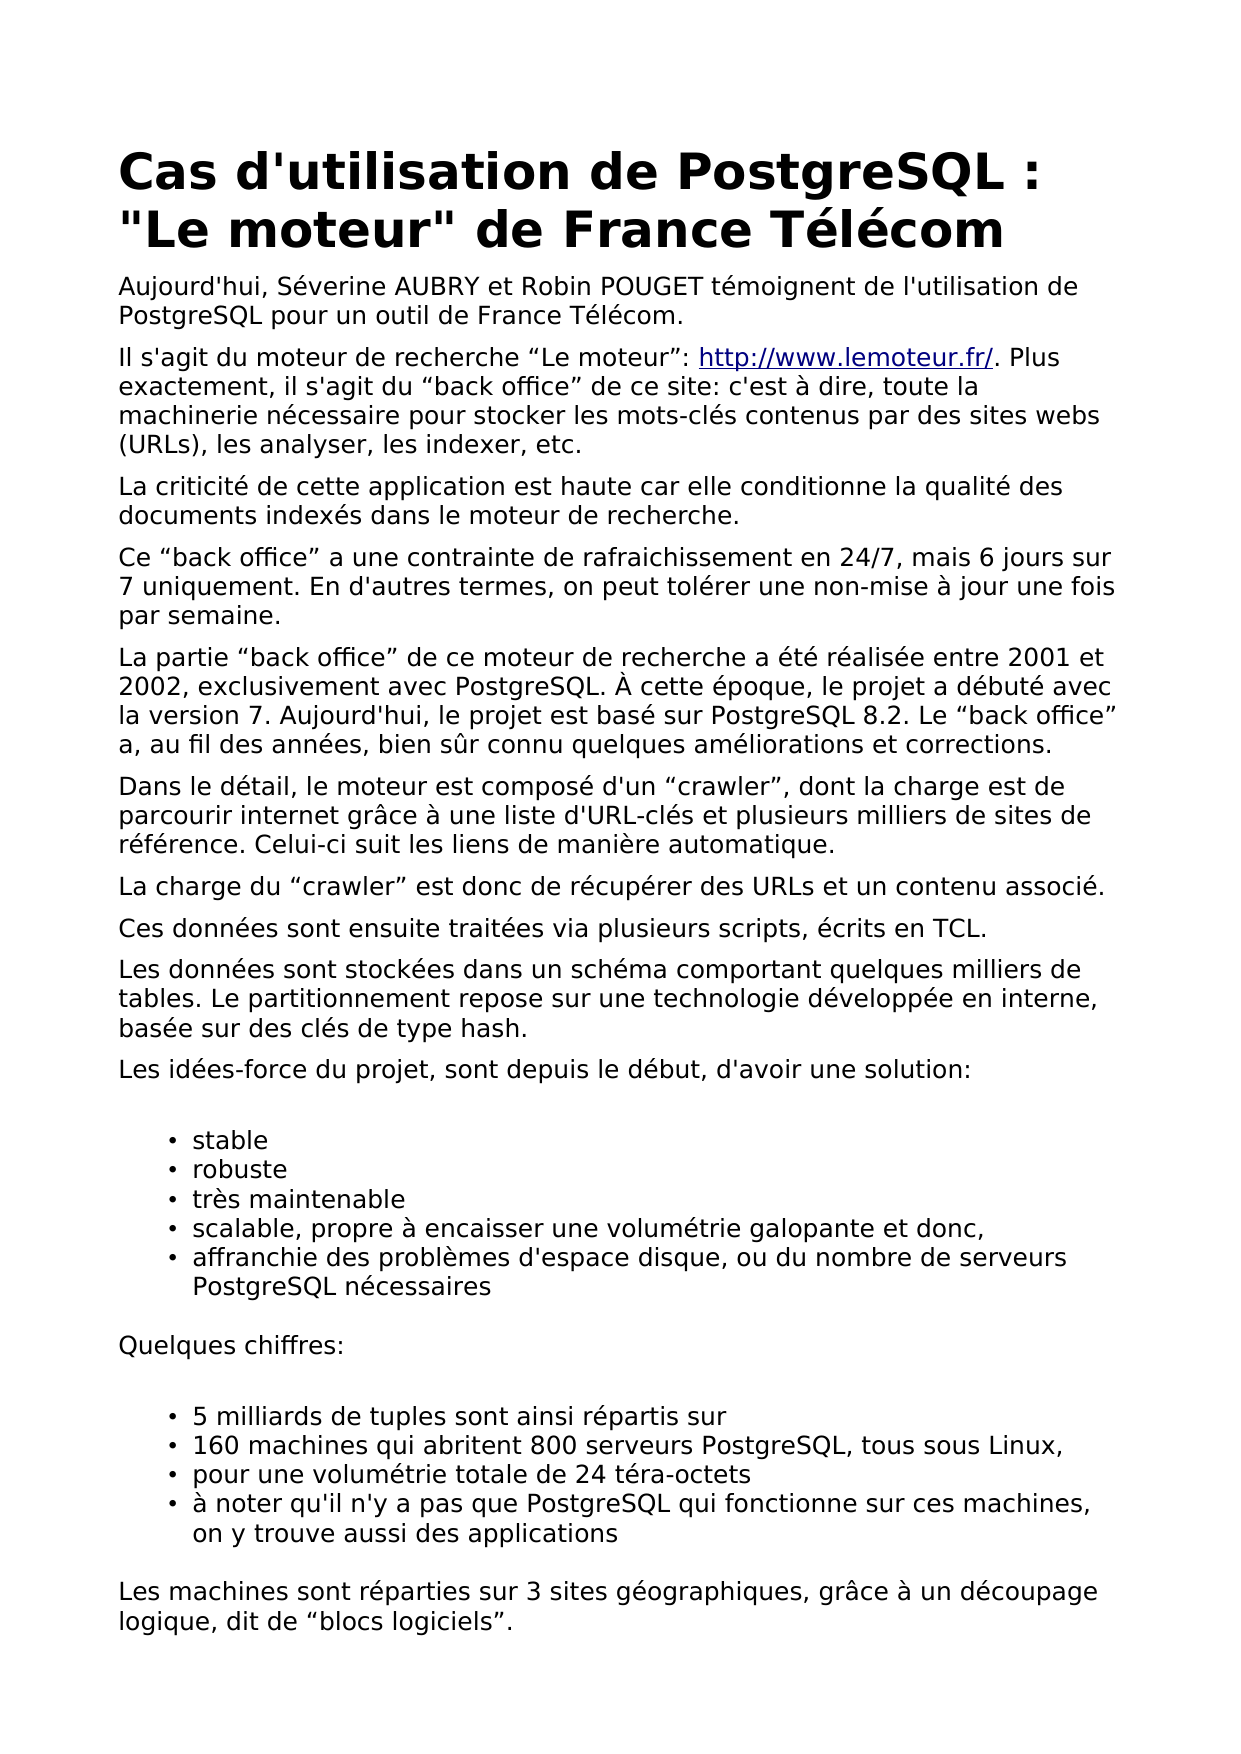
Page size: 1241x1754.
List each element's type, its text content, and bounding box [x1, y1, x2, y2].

text La partie “back office” de ce moteur de recherche a été réalisée entre 2001 et 2002, exclusivement avec PostgreSQL. À cette époque, le projet a débuté avec la version 7. Aujourd'hui, le projet est basé sur PostgreSQL 8.2. Le “back office” a, au fil des années, bien sûr connu quelques améliorations et corrections. [118, 643, 1122, 759]
list stable [177, 1127, 1122, 1156]
list très maintenable [177, 1185, 1122, 1214]
text Les machines sont réparties sur 3 sites géographiques, grâce à un découpage logique, dit de “blocs logiciels”. [118, 1577, 1122, 1636]
text La criticité de cette application est haute car elle conditionne la qualité des documents indexés dans le moteur de recherche. [118, 472, 1122, 530]
text La charge du “crawler” est donc de récupérer des URLs et un contenu associé. [118, 872, 1122, 901]
text Aujourd'hui, Séverine AUBRY et Robin POUGET témoignent de l'utilisation de PostgreSQL pour un outil de France Télécom. [118, 272, 1122, 330]
subtitle Cas d'utilisation de PostgreSQL : "Le moteur" de France Télécom [118, 143, 1122, 259]
list à noter qu'il n'y a pas que PostgreSQL qui fonctionne sur ces machines, on y trouve aussi des applications [177, 1490, 1122, 1548]
text Quelques chiffres: [118, 1331, 1122, 1360]
text Les idées-force du projet, sont depuis le début, d'avoir une solution: [118, 1055, 1122, 1084]
text Les données sont stockées dans un schéma comportant quelques milliers de tables. Le partitionnement repose sur une technologie développée en interne, basée sur des clés de type hash. [118, 955, 1122, 1043]
list pour une volumétrie totale de 24 téra-octets [177, 1461, 1122, 1490]
list scalable, propre à encaisser une volumétrie galopante et donc, [177, 1214, 1122, 1243]
text Il s'agit du moteur de recherche “Le moteur”: http://www.lemoteur.fr/. Plus exactement, il s'agit du “back office” de ce site: c'est à dire, toute la machinerie nécessaire pour stocker les mots-clés contenus par des sites webs (URLs), les analyser, les indexer, etc. [118, 343, 1122, 459]
list robuste [177, 1156, 1122, 1185]
text Ces données sont ensuite traitées via plusieurs scripts, écrits en TCL. [118, 914, 1122, 943]
list affranchie des problèmes d'espace disque, ou du nombre de serveurs PostgreSQL nécessaires [177, 1243, 1122, 1302]
list 160 machines qui abritent 800 serveurs PostgreSQL, tous sous Linux, [177, 1431, 1122, 1461]
text Ce “back office” a une contrainte de rafraichissement en 24/7, mais 6 jours sur 7 uniquement. En d'autres termes, on peut tolérer une non-mise à jour une fois par semaine. [118, 543, 1122, 630]
list 5 milliards de tuples sont ainsi répartis sur [177, 1402, 1122, 1431]
text Dans le détail, le moteur est composé d'un “crawler”, dont la charge est de parcourir internet grâce à une liste d'URL-clés et plusieurs milliers de sites de référence. Celui-ci suit les liens de manière automatique. [118, 772, 1122, 859]
